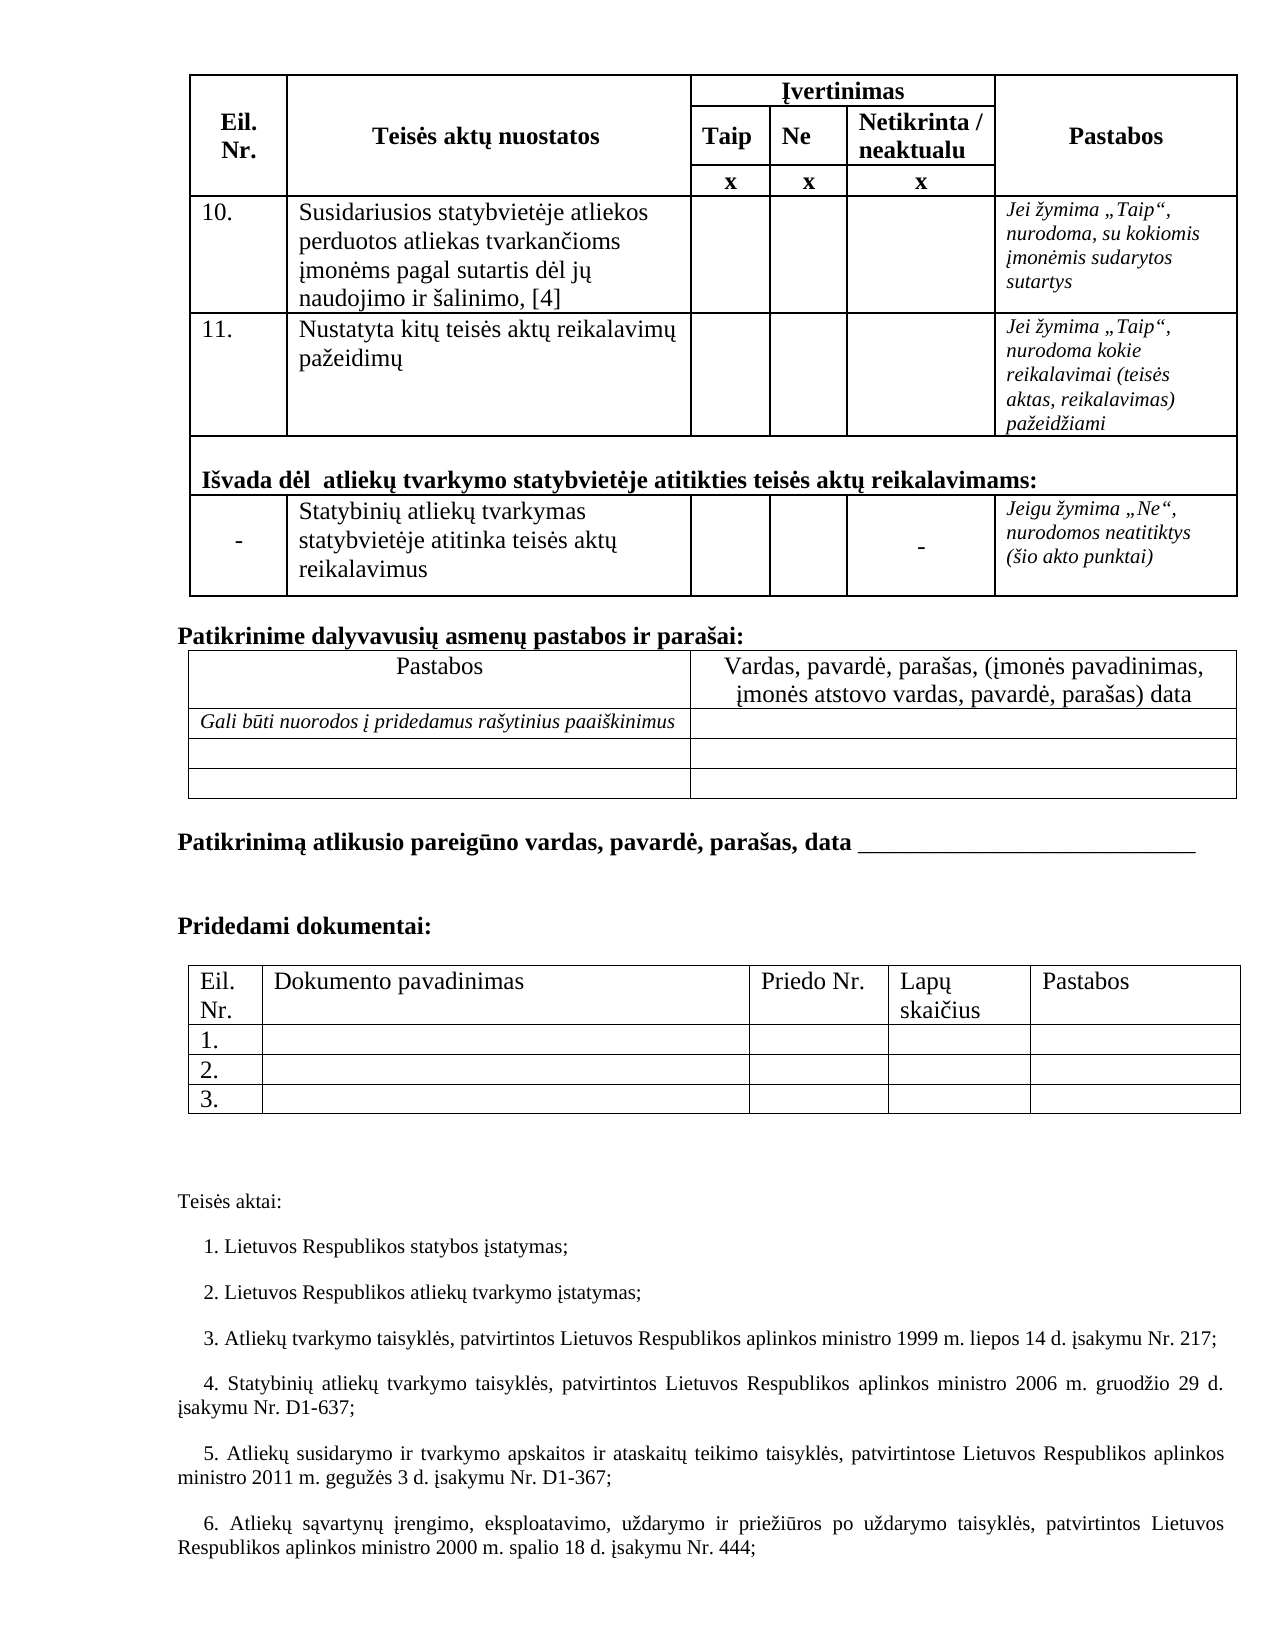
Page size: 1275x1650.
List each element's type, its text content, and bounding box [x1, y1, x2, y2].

table_cell 1. [189, 1025, 262, 1054]
table_cell [771, 314, 846, 434]
table_cell [691, 739, 1236, 768]
table_header Vardas, pavardė, parašas, (įmonės pavadinimas, įmonės atstovo vardas, pavardė, parašas) data [691, 651, 1236, 708]
table_cell [189, 769, 690, 798]
table_cell [691, 769, 1236, 798]
table_cell Ne [771, 107, 846, 164]
table_cell [263, 1055, 749, 1083]
table_cell Taip [692, 107, 769, 164]
table_cell [263, 1085, 749, 1113]
table_cell - [191, 496, 286, 595]
table_cell 2. [189, 1055, 262, 1083]
table_header Eil. Nr. [189, 966, 262, 1024]
table_cell x [848, 166, 994, 195]
table_cell [1031, 1085, 1240, 1113]
table_cell x [771, 166, 846, 195]
table_cell Jei žymima „Taip“, nurodoma kokie reikalavimai (teisės aktas, reikalavimas) pažeidžiami [996, 314, 1236, 434]
table_cell - [848, 496, 994, 595]
table_cell [692, 496, 769, 595]
table_cell Išvada dėl atliekų tvarkymo statybvietėje atitikties teisės aktų reikalavimams: [191, 437, 1236, 494]
table_cell Jei žymima „Taip“, nurodoma, su kokiomis įmonėmis sudarytos sutartys [996, 197, 1236, 312]
table_cell [1031, 1055, 1240, 1083]
table_cell 3. [189, 1085, 262, 1113]
text Teisės aktai: [177, 1189, 1226, 1213]
table_cell Gali būti nuorodos į pridedamus rašytinius paaiškinimus [189, 709, 690, 738]
text Patikrinime dalyvavusių asmenų pastabos ir parašai: [177, 621, 1226, 650]
table_header Teisės aktų nuostatos [288, 76, 690, 195]
table_cell 10. [191, 197, 286, 312]
text Patikrinimą atlikusio pareigūno vardas, pavardė, parašas, data ___________________________ [177, 827, 1226, 856]
text 5. Atliekų susidarymo ir tvarkymo apskaitos ir ataskaitų teikimo taisyklės, patvirtintose Lietuvos Respublikos aplinkos ministro 2011 m. gegužės 3 d. įsakymu Nr. D1-367; [177, 1441, 1226, 1489]
text 4. Statybinių atliekų tvarkymo taisyklės, patvirtintos Lietuvos Respublikos aplinkos ministro 2006 m. gruodžio 29 d. įsakymu Nr. D1-637; [177, 1371, 1226, 1419]
text 3. Atliekų tvarkymo taisyklės, patvirtintos Lietuvos Respublikos aplinkos ministro 1999 m. liepos 14 d. įsakymu Nr. 217; [177, 1326, 1226, 1349]
table_cell [189, 739, 690, 768]
table_cell [263, 1025, 749, 1054]
table_cell [692, 314, 769, 434]
text 6. Atliekų sąvartynų įrengimo, eksploatavimo, uždarymo ir priežiūros po uždarymo taisyklės, patvirtintos Lietuvos Respublikos aplinkos ministro 2000 m. spalio 18 d. įsakymu Nr. 444; [177, 1511, 1226, 1559]
table_header Eil. Nr. [191, 76, 286, 195]
table_header Priedo Nr. [750, 966, 888, 1024]
table_cell Netikrinta / neaktualu [848, 107, 994, 164]
table_cell [771, 496, 846, 595]
text Pridedami dokumentai: [177, 911, 1226, 939]
table_cell Nustatyta kitų teisės aktų reikalavimų pažeidimų [288, 314, 690, 434]
table_header Pastabos [189, 651, 690, 708]
table_cell [750, 1085, 888, 1113]
table_cell [889, 1025, 1030, 1054]
table_cell Susidariusios statybvietėje atliekos perduotos atliekas tvarkančioms įmonėms pagal sutartis dėl jų naudojimo ir šalinimo, [4] [288, 197, 690, 312]
table_cell [848, 197, 994, 312]
table_cell [750, 1025, 888, 1054]
table_header Pastabos [996, 76, 1236, 195]
table_cell x [692, 166, 769, 195]
table_cell [889, 1085, 1030, 1113]
table_header Lapų skaičius [889, 966, 1030, 1024]
table_header Įvertinimas [692, 76, 994, 105]
text 2. Lietuvos Respublikos atliekų tvarkymo įstatymas; [177, 1280, 1226, 1304]
table_cell [1031, 1025, 1240, 1054]
table_cell [750, 1055, 888, 1083]
table_cell Jeigu žymima „Ne“, nurodomos neatitiktys (šio akto punktai) [996, 496, 1236, 595]
table_header Dokumento pavadinimas [263, 966, 749, 1024]
table_cell [848, 314, 994, 434]
table_cell 11. [191, 314, 286, 434]
table_header Pastabos [1031, 966, 1240, 1024]
table_cell [771, 197, 846, 312]
table_cell [692, 197, 769, 312]
table_cell Statybinių atliekų tvarkymas statybvietėje atitinka teisės aktų reikalavimus [288, 496, 690, 595]
text 1. Lietuvos Respublikos statybos įstatymas; [177, 1234, 1226, 1258]
table_cell [889, 1055, 1030, 1083]
table_cell [691, 709, 1236, 738]
